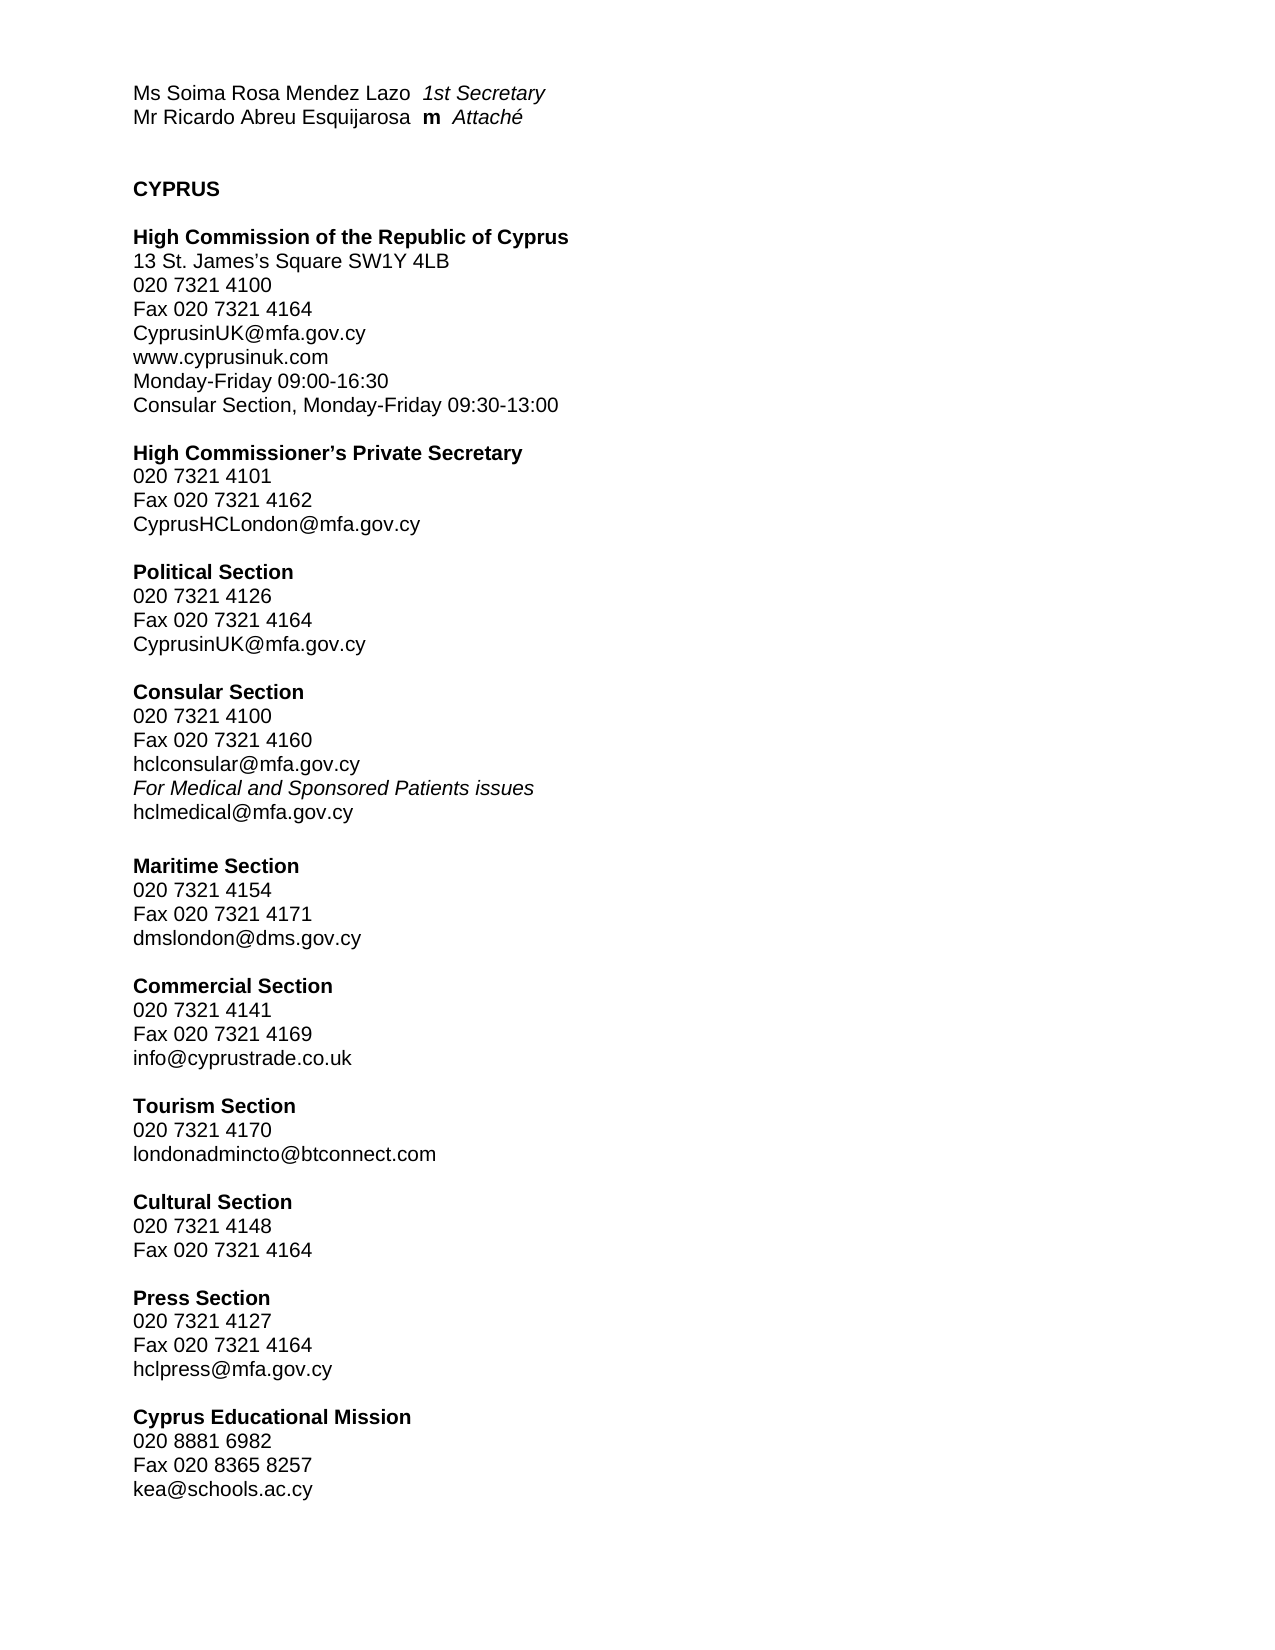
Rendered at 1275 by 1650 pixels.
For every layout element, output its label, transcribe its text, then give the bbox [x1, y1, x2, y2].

text Fax 020 7321 4160 [133, 728, 1181, 752]
text 020 7321 4126 [133, 584, 1181, 608]
text www.cyprusinuk.com [133, 344, 1181, 368]
text 020 7321 4100 [133, 273, 1181, 297]
text Ms Soima Rosa Mendez Lazo 1st Secretary [133, 81, 1181, 105]
text 020 7321 4154 [133, 878, 1181, 902]
text Commercial Section [133, 974, 1181, 998]
text Consular Section, Monday-Friday 09:30-13:00 [133, 392, 1181, 416]
text hclmedical@mfa.gov.cy [133, 800, 1181, 824]
text Fax 020 7321 4169 [133, 1022, 1181, 1046]
text Tourism Section [133, 1094, 1181, 1118]
text Fax 020 7321 4162 [133, 488, 1181, 512]
text High Commissioner’s Private Secretary [133, 440, 1181, 464]
text kea@schools.ac.cy [133, 1477, 1181, 1501]
text 020 7321 4148 [133, 1213, 1181, 1237]
text CYPRUS [133, 177, 1181, 201]
text Fax 020 8365 8257 [133, 1453, 1181, 1477]
text 020 7321 4100 [133, 704, 1181, 728]
text Fax 020 7321 4164 [133, 1237, 1181, 1261]
text Consular Section [133, 680, 1181, 704]
text CyprusinUK@mfa.gov.cy [133, 321, 1181, 344]
text Cultural Section [133, 1189, 1181, 1213]
text Fax 020 7321 4171 [133, 902, 1181, 926]
text Monday-Friday 09:00-16:30 [133, 368, 1181, 392]
text hclpress@mfa.gov.cy [133, 1357, 1181, 1381]
text Fax 020 7321 4164 [133, 297, 1181, 321]
text hclconsular@mfa.gov.cy [133, 752, 1181, 776]
text info@cyprustrade.co.uk [133, 1046, 1181, 1070]
text High Commission of the Republic of Cyprus [133, 225, 1181, 249]
text 020 7321 4127 [133, 1309, 1181, 1333]
text Press Section [133, 1285, 1181, 1309]
text 13 St. James’s Square SW1Y 4LB [133, 249, 1181, 273]
text 020 7321 4141 [133, 998, 1181, 1022]
text For Medical and Sponsored Patients issues [133, 776, 1181, 800]
text Mr Ricardo Abreu Esquijarosa m Attaché [133, 105, 1181, 129]
text Fax 020 7321 4164 [133, 1333, 1181, 1357]
text CyprusinUK@mfa.gov.cy [133, 632, 1181, 656]
text Maritime Section [133, 854, 1181, 878]
text dmslondon@dms.gov.cy [133, 926, 1181, 950]
text 020 7321 4101 [133, 464, 1181, 488]
text Cyprus Educational Mission [133, 1405, 1181, 1429]
text Political Section [133, 560, 1181, 584]
text CyprusHCLondon@mfa.gov.cy [133, 512, 1181, 536]
text 020 8881 6982 [133, 1429, 1181, 1453]
text 020 7321 4170 [133, 1118, 1181, 1142]
text londonadmincto@btconnect.com [133, 1142, 1181, 1166]
text Fax 020 7321 4164 [133, 608, 1181, 632]
